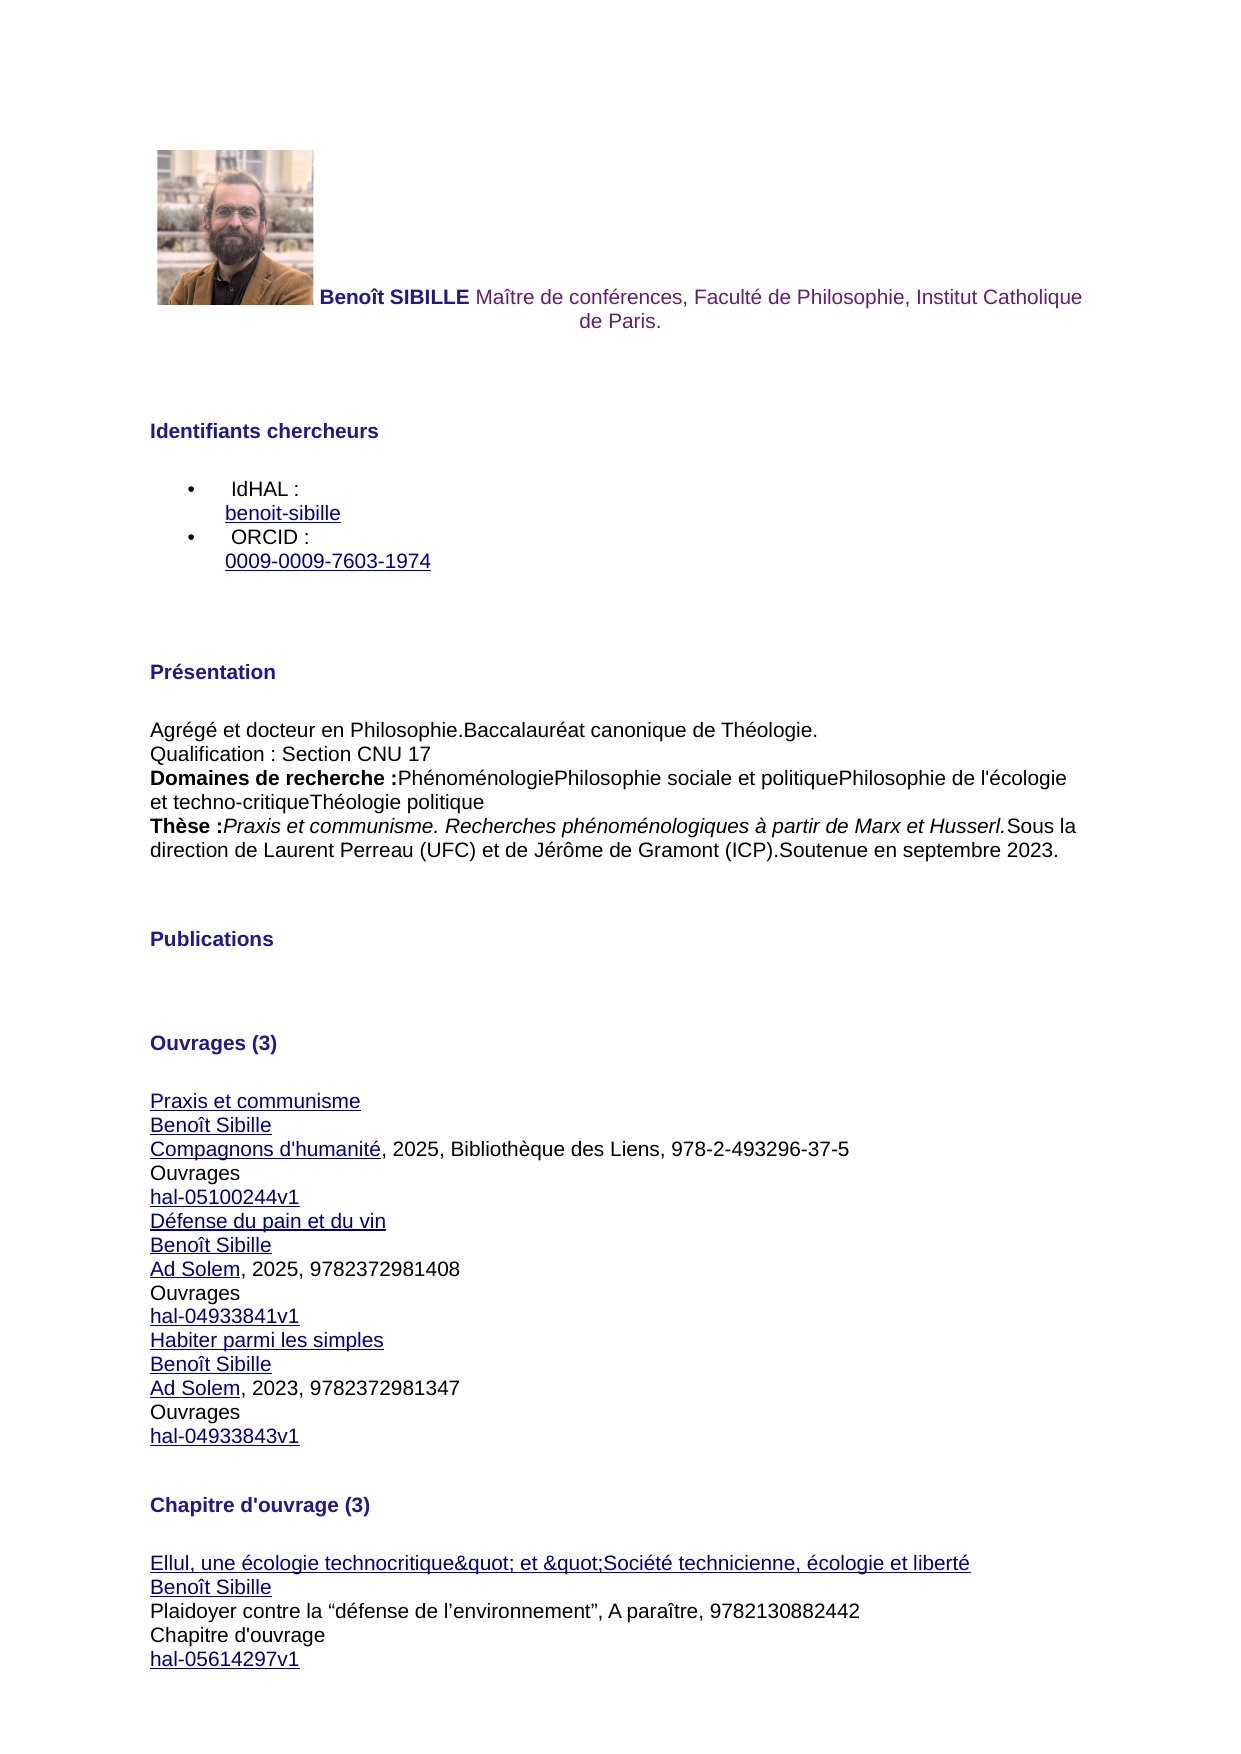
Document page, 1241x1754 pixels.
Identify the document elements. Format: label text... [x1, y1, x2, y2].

subtitle Publications [150, 927, 1090, 951]
table_cell Habiter parmi les simples Benoît Sibille Ad Solem, 2023, 9782372981347 Ouvrages hal-04933843v1 [150, 1328, 1090, 1448]
text Agrégé et docteur en Philosophie.Baccalauréat canonique de Théologie. [150, 718, 1090, 742]
list ORCID : [187, 525, 1090, 549]
list 0009-0009-7603-1974 [187, 549, 1090, 573]
table_cell Défense du pain et du vin Benoît Sibille Ad Solem, 2025, 9782372981408 Ouvrages hal-04933841v1 [150, 1209, 1090, 1328]
picture [157, 150, 314, 305]
subtitle Ouvrages (3) [150, 1030, 1090, 1054]
text Thèse :Praxis et communisme. Recherches phénoménologiques à partir de Marx et Husserl.Sous la direction de Laurent Perreau (UFC) et de Jérôme de Gramont (ICP).Soutenue en septembre 2023. [150, 814, 1090, 862]
subtitle Présentation [150, 659, 1090, 683]
list benoit-sibille [187, 501, 1090, 525]
text Qualification : Section CNU 17 [150, 742, 1090, 766]
list IdHAL : [187, 477, 1090, 501]
text Domaines de recherche :PhénoménologiePhilosophie sociale et politiquePhilosophie de l'écologie et techno-critiqueThéologie politique [150, 766, 1090, 814]
subtitle Chapitre d'ouvrage (3) [150, 1493, 1090, 1517]
subtitle Identifiants chercheurs [150, 419, 1090, 443]
table_header Praxis et communisme Benoît Sibille Compagnons d'humanité, 2025, Bibliothèque des Liens, 978-2-493296-37-5 Ouvrages hal-05100244v1 [150, 1089, 1090, 1208]
subtitle Benoît SIBILLE Maître de conférences, Faculté de Philosophie, Institut Catholique de Paris. [150, 150, 1090, 332]
table_header Ellul, une écologie technocritique&quot; et &quot;Société technicienne, écologie et liberté Benoît Sibille Plaidoyer contre la “défense de l’environnement”, A paraître, 9782130882442 Chapitre d'ouvrage hal-05614297v1 [150, 1551, 1090, 1671]
